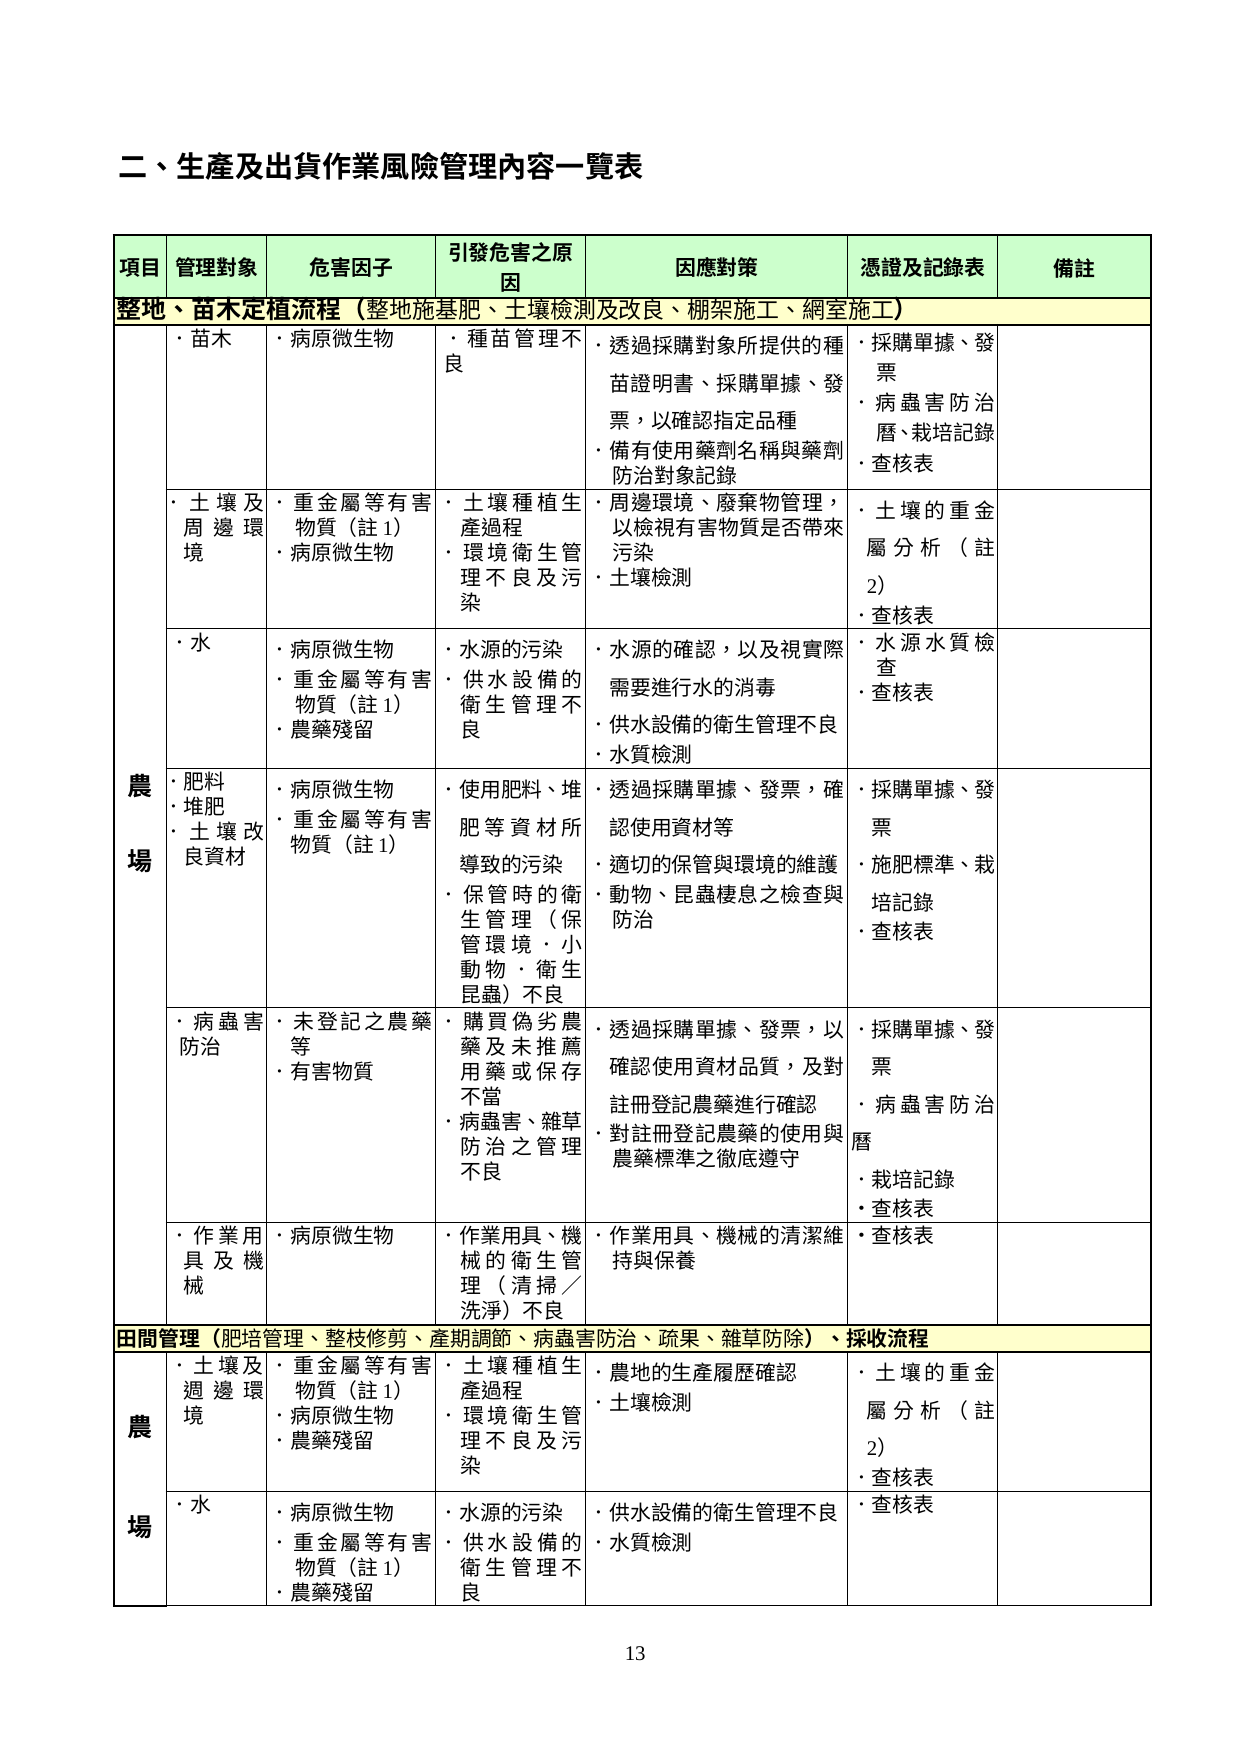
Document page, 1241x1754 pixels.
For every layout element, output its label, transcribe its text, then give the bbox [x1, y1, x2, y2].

table_cell ．未登記之農藥等 ．有害物質 [267, 1008, 435, 1222]
table_cell ．透過採購對象所提供的種苗證明書、採購單據、發票，以確認指定品種 ．備有使用藥劑名稱與藥劑防治對象記錄 [586, 326, 847, 488]
table_cell ．作業用具及機械 [167, 1223, 266, 1324]
table_cell ．土壤及周邊環境 [167, 490, 266, 628]
table_cell ．作業用具、機械的清潔維持與保養 [586, 1223, 847, 1324]
table_cell ．作業用具、機械的衛生管理（清掃／洗淨）不良 [436, 1223, 585, 1324]
table_cell [998, 326, 1150, 488]
table_header 管理對象 [167, 236, 266, 297]
table_cell ．病原微生物 ．重金屬等有害物質（註1） [267, 769, 435, 1007]
table_header 憑證及記錄表 [848, 236, 997, 297]
text 二、生產及出貨作業風險管理內容一覽表 [118, 127, 1152, 202]
table_cell [998, 490, 1150, 628]
table_header 危害因子 [267, 236, 435, 297]
table_cell ．病原微生物 ．重金屬等有害物質（註1） ．農藥殘留 [267, 1492, 435, 1605]
table_cell ．透過採購單據、發票，以確認使用資材品質，及對註冊登記農藥進行確認 ．對註冊登記農藥的使用與農藥標準之徹底遵守 [586, 1008, 847, 1222]
table_cell [998, 629, 1150, 768]
table_cell ．透過採購單據、發票，確認使用資材等 ．適切的保管與環境的維護 ．動物、昆蟲棲息之檢查與防治 [586, 769, 847, 1007]
table_cell ．查核表 [848, 1223, 997, 1324]
table_cell [998, 1008, 1150, 1222]
table_cell ．使用肥料、堆肥等資材所導致的污染 ．保管時的衛生管理（保管環境．小動物．衛生昆蟲）不良 [436, 769, 585, 1007]
table_cell ．土壤種植生產過程 ．環境衛生管理不良及污染 [436, 490, 585, 628]
table_cell ．土壤的重金屬分析（註2） ．查核表 [848, 490, 997, 628]
table_cell 整地、苗木定植流程（整地施基肥、土壤檢測及改良、棚架施工、網室施工） [115, 299, 1150, 324]
table_cell ．重金屬等有害物質（註1） ．病原微生物 ．農藥殘留 [267, 1353, 435, 1491]
table_cell ．水源的污染 ．供水設備的衛生管理不良 [436, 629, 585, 768]
table_cell ．購買偽劣農藥及未推薦用藥或保存不當 ．病蟲害、雜草防治之管理不良 [436, 1008, 585, 1222]
table_cell ．水源的污染 ．供水設備的衛生管理不良 [436, 1492, 585, 1605]
table_cell ．病原微生物 [267, 326, 435, 488]
table_cell ．水 [167, 629, 266, 768]
table_cell ．土壤種植生產過程 ．環境衛生管理不良及污染 [436, 1353, 585, 1491]
table_cell 農 場 [115, 1353, 166, 1605]
table_cell 農 場 [115, 326, 166, 1324]
table_header 引發危害之原因 [436, 236, 585, 297]
table_cell [998, 1353, 1150, 1491]
table_cell 田間管理（肥培管理、整枝修剪、產期調節、病蟲害防治、疏果、雜草防除）、採收流程 [115, 1326, 1150, 1351]
table_cell ．土壤及週邊環境 [167, 1353, 266, 1491]
table_cell [998, 1223, 1150, 1324]
table_cell ．水源水質檢查 ．查核表 [848, 629, 997, 768]
table_header 因應對策 [586, 236, 847, 297]
table_cell [998, 1492, 1150, 1605]
table_cell ．採購單據、發票 ．病蟲害防治曆、栽培記錄 ．查核表 [848, 326, 997, 488]
table_cell ．土壤的重金屬分析（註2） ．查核表 [848, 1353, 997, 1491]
table_cell ．水源的確認，以及視實際需要進行水的消毒 ．供水設備的衛生管理不良 ．水質檢測 [586, 629, 847, 768]
table_cell ．病原微生物 ．重金屬等有害物質（註1） ．農藥殘留 [267, 629, 435, 768]
table_header 備註 [998, 236, 1150, 297]
table_cell ．農地的生產履歷確認 ．土壤檢測 [586, 1353, 847, 1491]
table_cell ．病蟲害防治 [167, 1008, 266, 1222]
table_header 項目 [115, 236, 166, 297]
table_cell ．周邊環境、廢棄物管理，以檢視有害物質是否帶來污染 ．土壤檢測 [586, 490, 847, 628]
table_cell ．種苗管理不良 [436, 326, 585, 488]
table_cell [998, 769, 1150, 1007]
table_cell ．肥料 ．堆肥 ．土壤改良資材 [167, 769, 266, 1007]
table_cell ．苗木 [167, 326, 266, 488]
table_cell ．供水設備的衛生管理不良 ．水質檢測 [586, 1492, 847, 1605]
table_cell ．採購單據、發票 ．病蟲害防治曆 ．栽培記錄 ．查核表 [848, 1008, 997, 1222]
table_cell ．查核表 [848, 1492, 997, 1605]
table_cell ．採購單據、發票 ．施肥標準、栽培記錄 ．查核表 [848, 769, 997, 1007]
table_cell ．病原微生物 [267, 1223, 435, 1324]
table_cell ．重金屬等有害物質（註1） ．病原微生物 [267, 490, 435, 628]
table_cell ．水 [167, 1492, 266, 1605]
